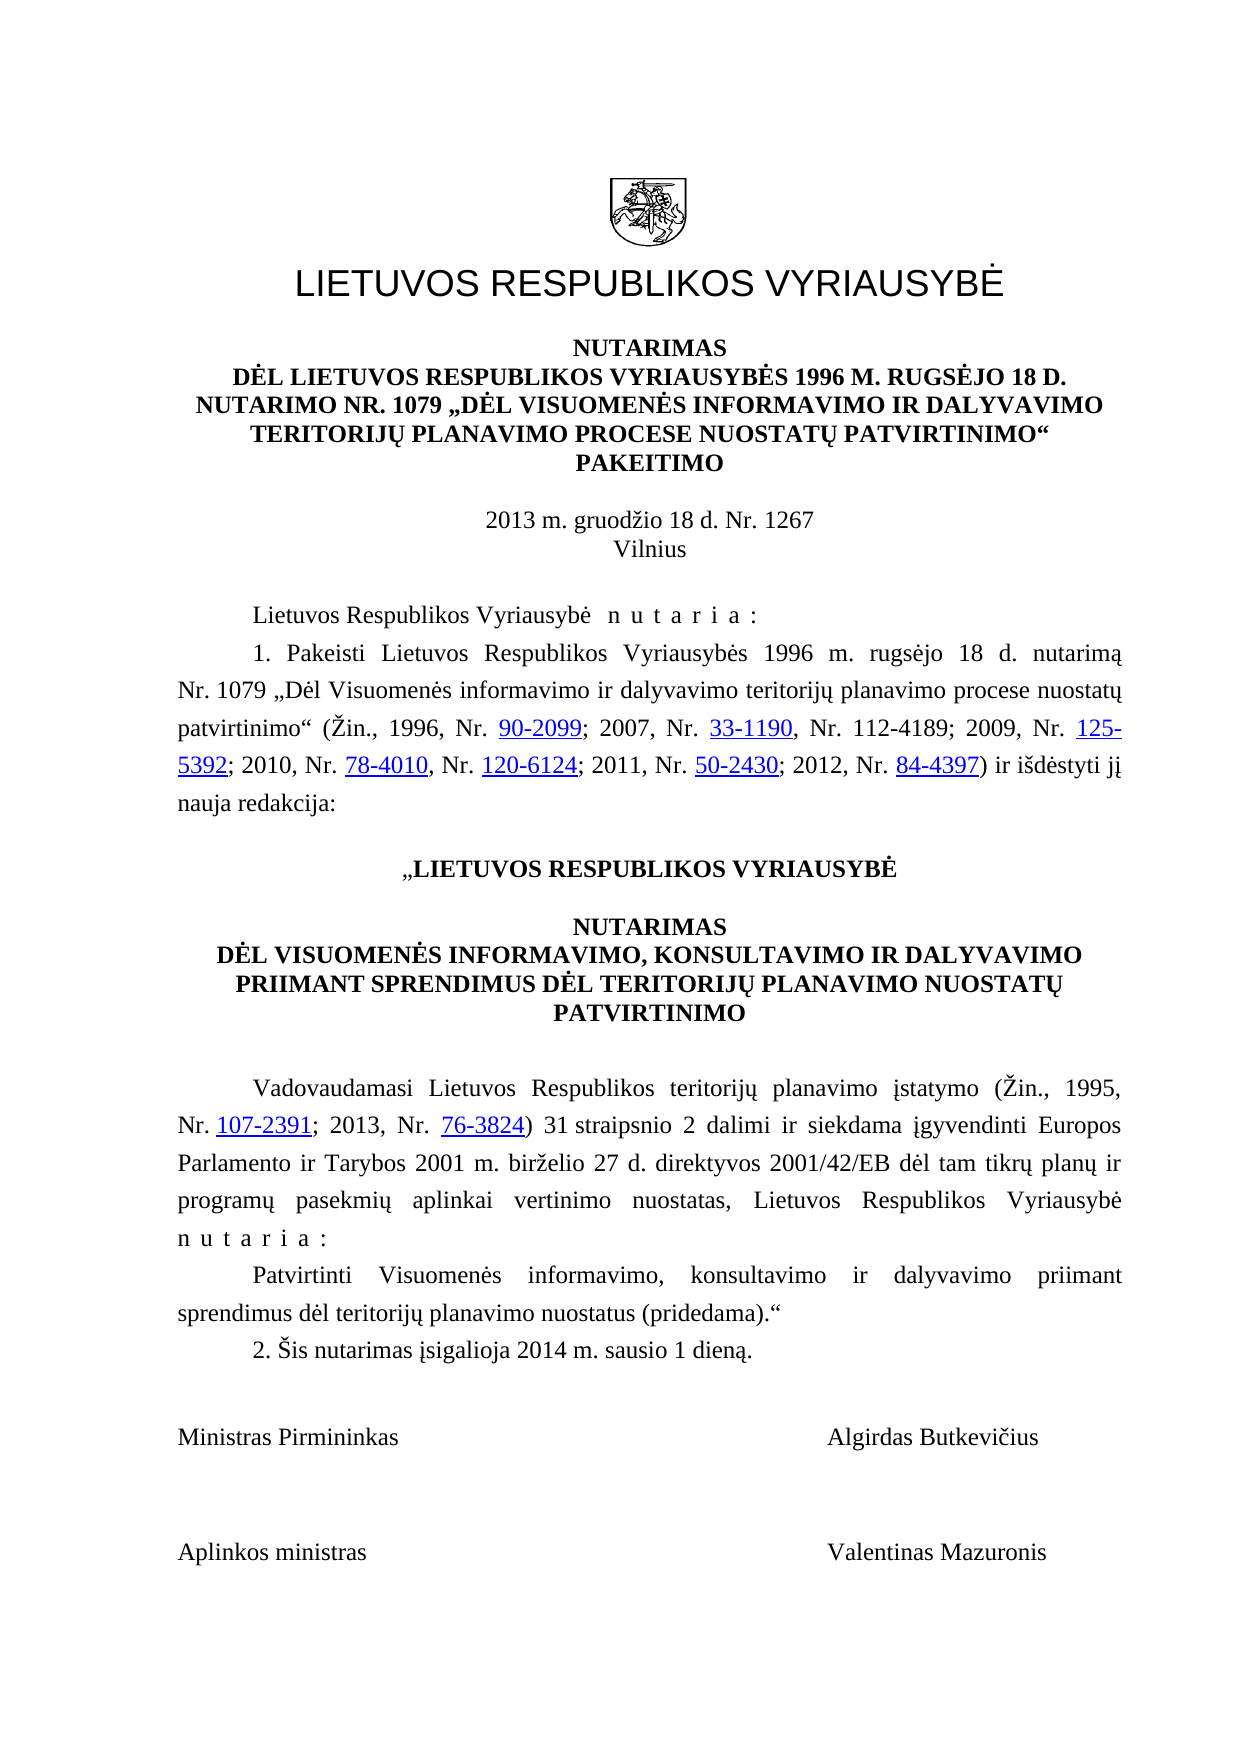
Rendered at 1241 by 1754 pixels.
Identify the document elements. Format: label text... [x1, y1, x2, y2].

text Ministras Pirmininkas Algirdas Butkevičius [177, 1422, 1122, 1450]
text Dėl LIETUVOS RESPUBLIKOS VYRIAUSYBĖS 1996 M. RUGSĖJO 18 D. NUTARIMO NR. 1079 „DĖL VISUOMENĖS INFORMAVIMO IR DALYVAVIMO TERITORIJŲ PLANAVIMO PROCESE NUOSTATŲ PATVIRTINIMO“ PAKEITIMO [177, 362, 1122, 477]
text Aplinkos ministras Valentinas Mazuronis [177, 1537, 1122, 1565]
text DĖL VISUOMENĖS INFORMAVIMO, KONSULTAVIMO IR DALYVAVIMO PRIIMANT SPRENDIMUS DĖL TERITORIJŲ PLANAVIMO NUOSTATŲ PATVIRTINIMO [177, 940, 1122, 1027]
text Lietuvos Respublikos Vyriausybė nutaria: [177, 592, 1122, 629]
text 1. Pakeisti Lietuvos Respublikos Vyriausybės 1996 m. rugsėjo 18 d. nutarimą Nr. 1079 „Dėl Visuomenės informavimo ir dalyvavimo teritorijų planavimo procese nuostatų patvirtinimo“ (Žin., 1996, Nr. 90-2099; 2007, Nr. 33-1190, Nr. 112-4189; 2009, Nr. 125-5392; 2010, Nr. 78-4010, Nr. 120-6124; 2011, Nr. 50-2430; 2012, Nr. 84-4397) ir išdėstyti jį nauja redakcija: [177, 629, 1122, 817]
text NUTARIMAS [177, 912, 1122, 940]
text nutarimas [177, 333, 1122, 362]
text Patvirtinti Visuomenės informavimo, konsultavimo ir dalyvavimo priimant sprendimus dėl teritorijų planavimo nuostatus (pridedama).“ [177, 1252, 1122, 1327]
text 2. Šis nutarimas įsigalioja 2014 m. sausio 1 dieną. [177, 1327, 1122, 1364]
text 2013 m. gruodžio 18 d. Nr. 1267 Vilnius [177, 505, 1122, 563]
text Lietuvos Respublikos Vyriausybė [177, 261, 1122, 304]
text „LIETUVOS RESPUBLIKOS VYRIAUSYBĖ [177, 854, 1122, 883]
text Vadovaudamasi Lietuvos Respublikos teritorijų planavimo įstatymo (Žin., 1995, Nr. 107-2391; 2013, Nr. 76-3824) 31 straipsnio 2 dalimi ir siekdama įgyvendinti Europos Parlamento ir Tarybos 2001 m. birželio 27 d. direktyvos 2001/42/EB dėl tam tikrų planų ir programų pasekmių aplinkai vertinimo nuostatas, Lietuvos Respublikos Vyriausybė nutaria: [177, 1064, 1122, 1252]
